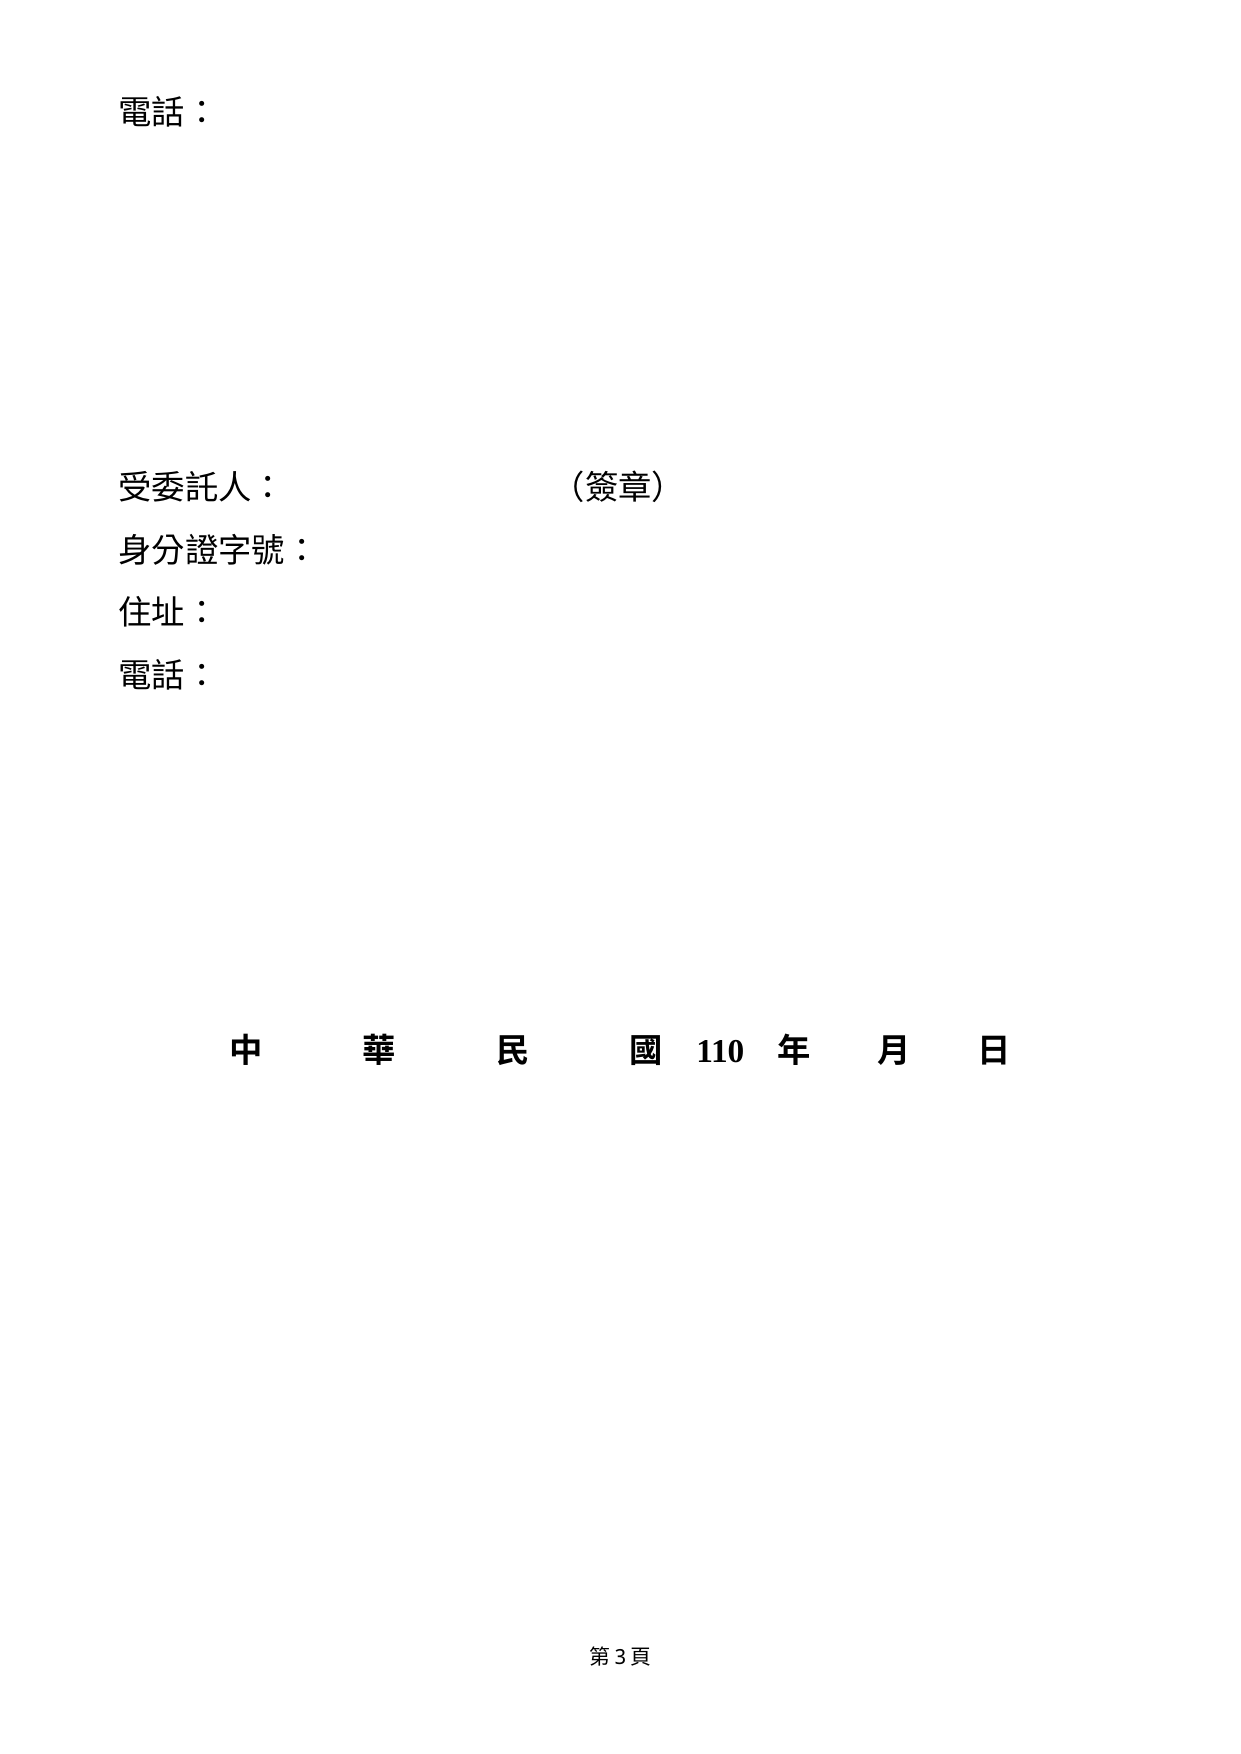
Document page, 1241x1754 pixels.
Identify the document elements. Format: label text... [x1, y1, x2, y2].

text 中 華 民 國 110 年 月 日 [118, 1006, 1122, 1068]
text 受委託人： （簽章） [118, 443, 1122, 506]
text 電話： [118, 631, 1122, 693]
text 電話： [118, 68, 1122, 131]
text 住址： [118, 568, 1122, 631]
text 身分證字號： [118, 506, 1122, 568]
